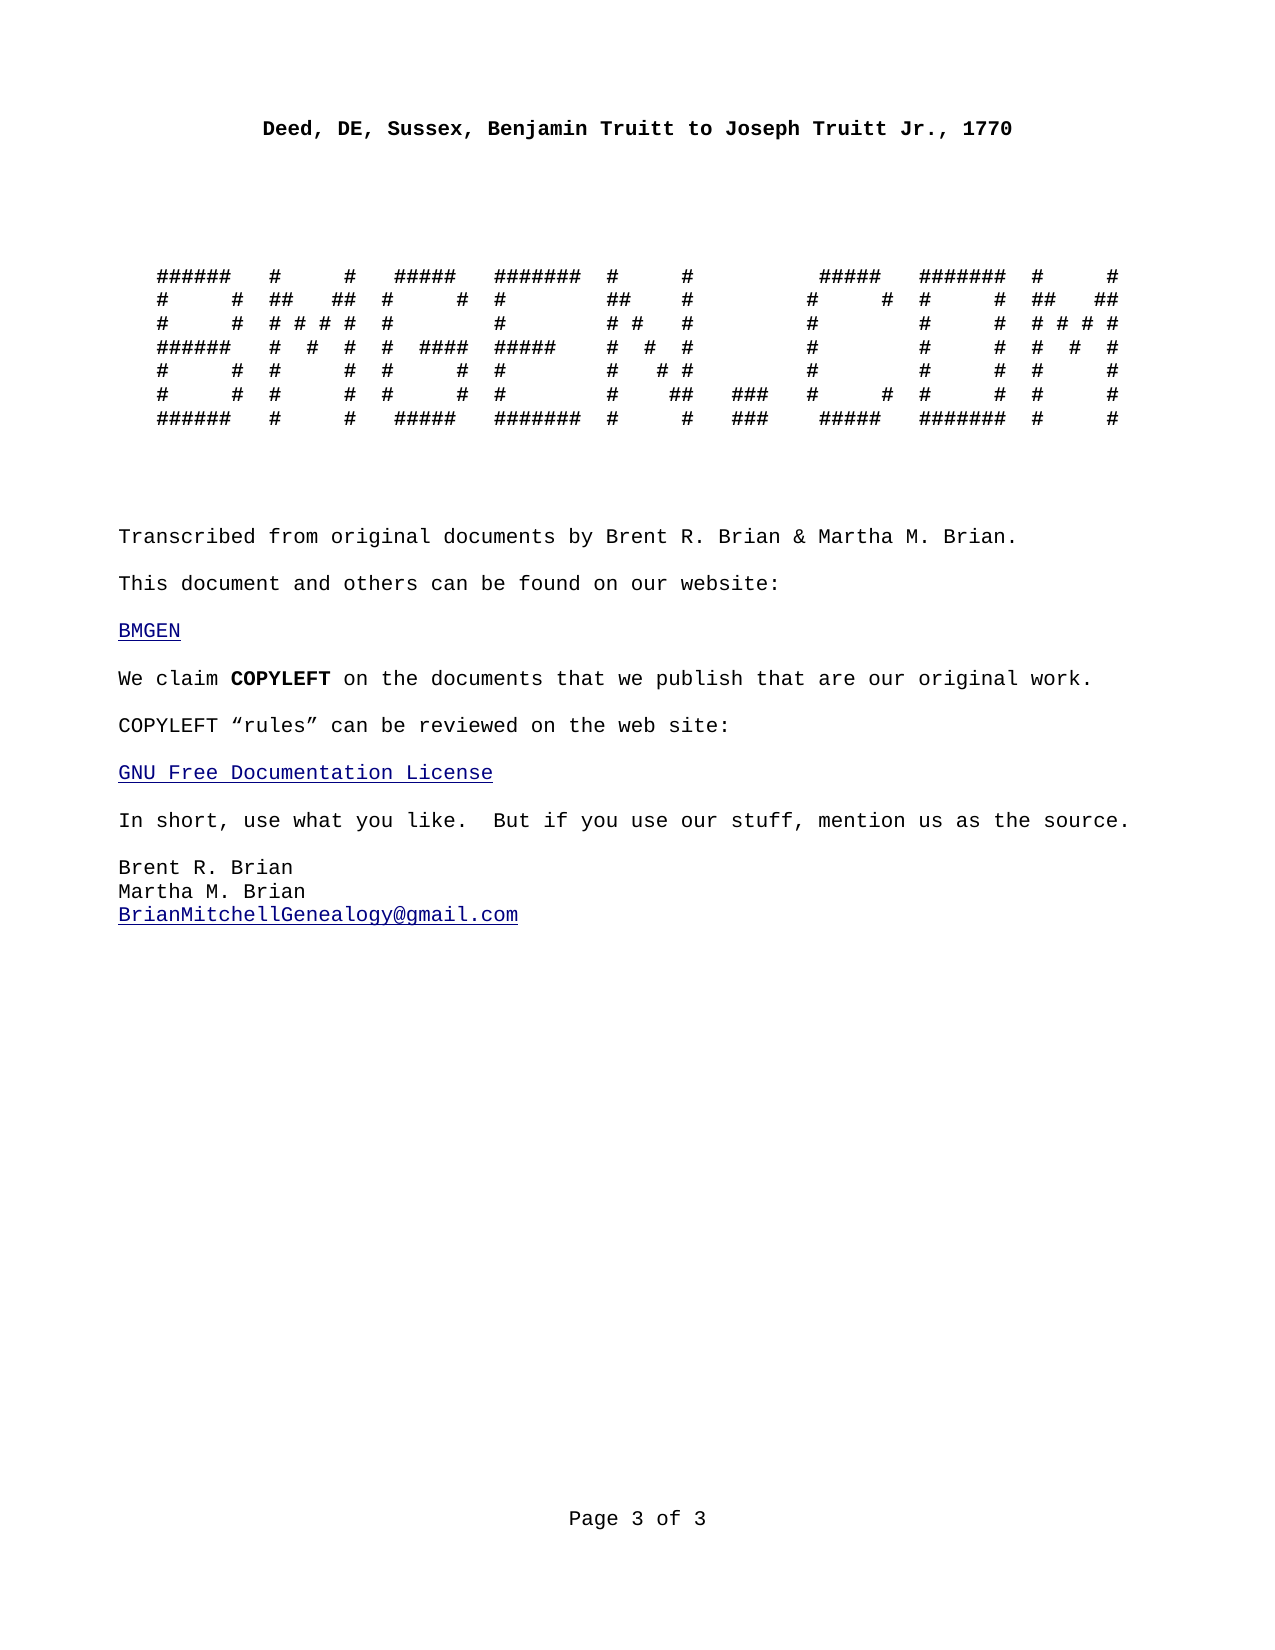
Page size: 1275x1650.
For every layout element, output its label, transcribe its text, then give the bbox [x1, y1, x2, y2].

text In short, use what you like. But if you use our stuff, mention us as the source. [118, 810, 1157, 833]
text ###### # # ##### ####### # # ### ##### ####### # # [118, 408, 1157, 431]
text # # ## ## # # # ## # # # # # ## ## [118, 289, 1157, 313]
text GNU Free Documentation License [118, 762, 1157, 786]
text Martha M. Brian [118, 881, 1157, 904]
text ###### # # # # #### ##### # # # # # # # # # [118, 337, 1157, 360]
text # # # # # # # # ## ### # # # # # # [118, 384, 1157, 408]
text We claim COPYLEFT on the documents that we publish that are our original work. [118, 668, 1157, 691]
text # # # # # # # # # # # # # # # # # # [118, 313, 1157, 337]
text BrianMitchellGenealogy@gmail.com [118, 904, 1157, 928]
text ###### # # ##### ####### # # ##### ####### # # [118, 266, 1157, 289]
text Transcribed from original documents by Brent R. Brian & Martha M. Brian. [118, 526, 1157, 549]
text BMGEN [118, 621, 1157, 644]
text This document and others can be found on our website: [118, 573, 1157, 597]
text # # # # # # # # # # # # # # # [118, 360, 1157, 384]
text COPYLEFT “rules” can be reviewed on the web site: [118, 715, 1157, 739]
text Brent R. Brian [118, 857, 1157, 881]
